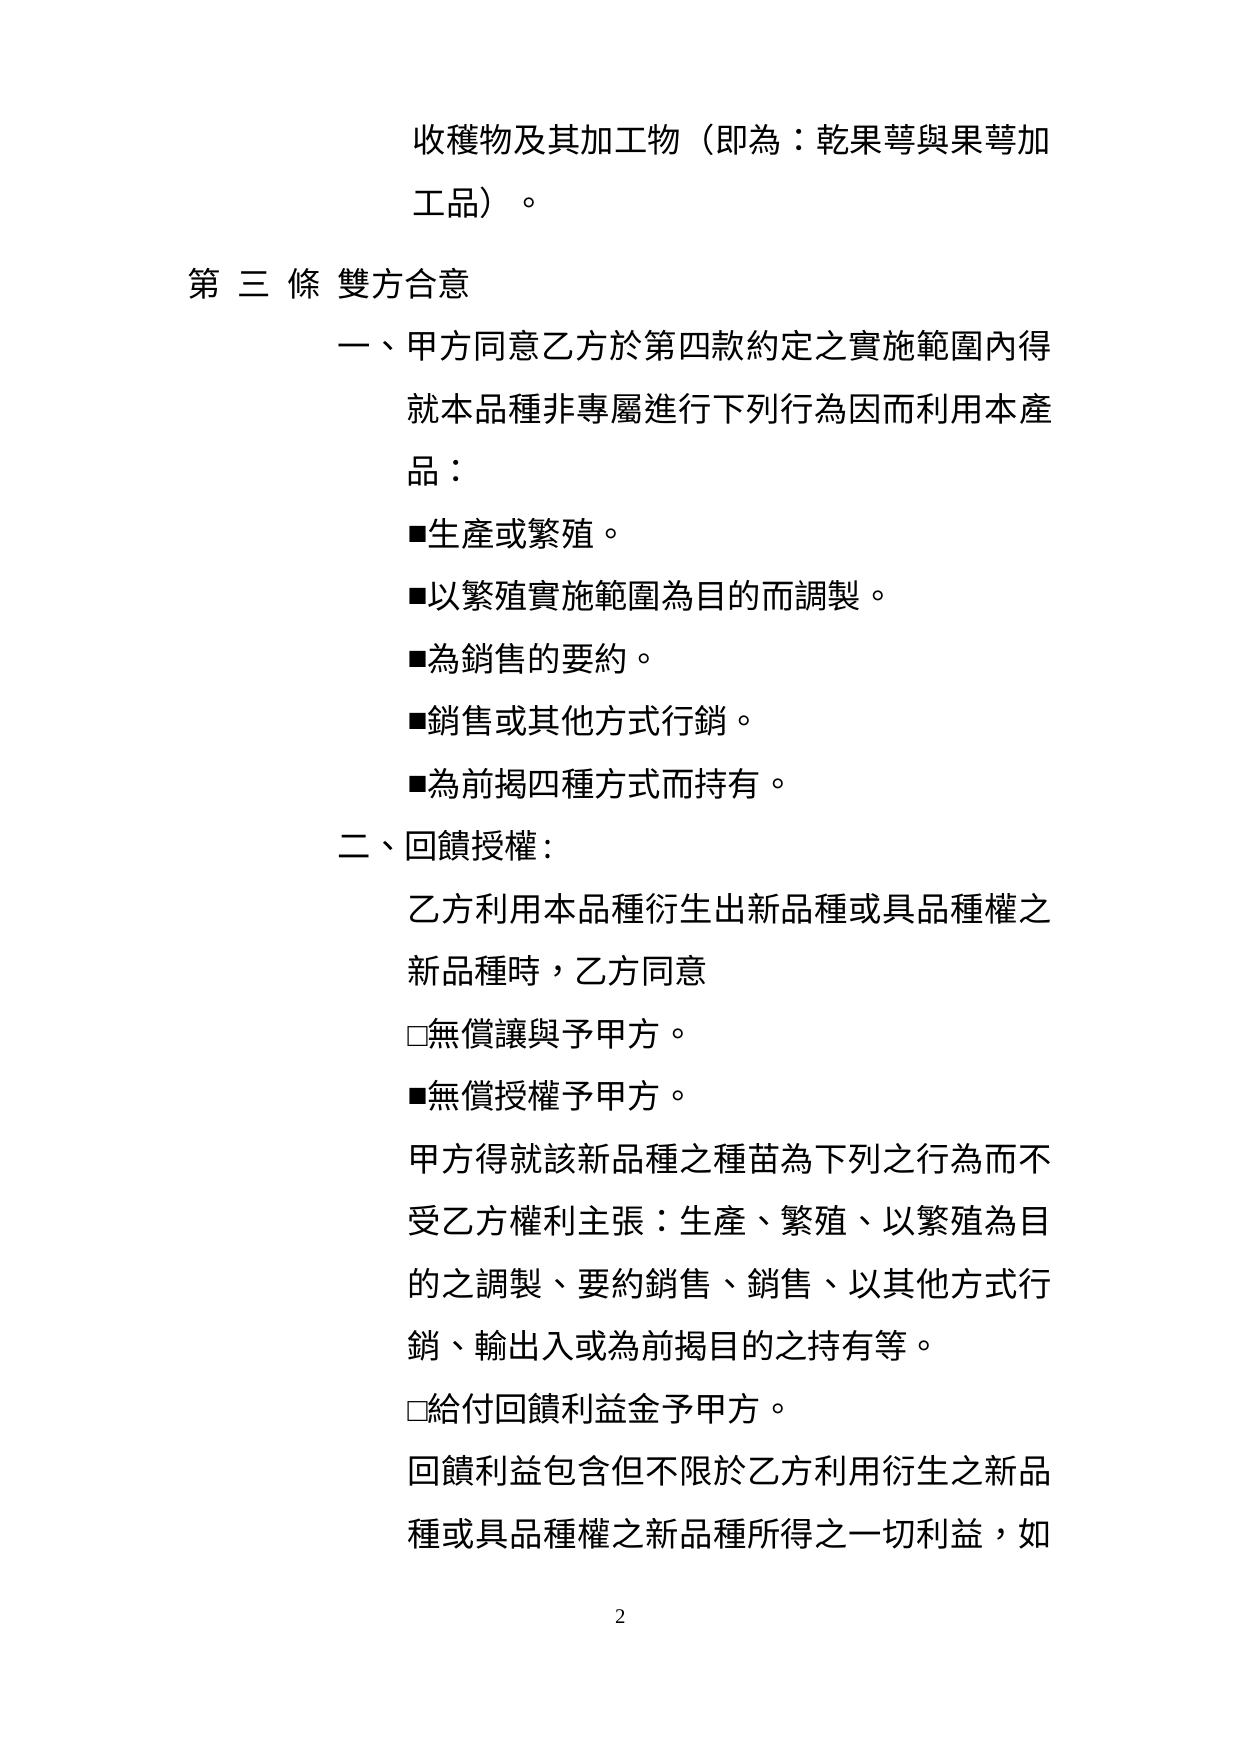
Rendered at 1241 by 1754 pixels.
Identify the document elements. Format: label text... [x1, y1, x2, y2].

text 乙方利用本品種衍生出新品種或具品種權之新品種時，乙方同意 [407, 865, 1053, 990]
text 回饋利益包含但不限於乙方利用衍生之新品種或具品種權之新品種所得之一切利益，如 [407, 1427, 1053, 1552]
text ■生產或繁殖。 [407, 490, 1053, 552]
list 本產品：指乙方於下列授權範圍內因使用本品種及技術授權範圍之一部或全部技術內容進行生產、繁殖、製造或銷售之種子、種苗、收穫物及其加工物（即為：乾果萼與果萼加工品）。 [337, 96, 1053, 221]
text ■為前揭四種方式而持有。 [407, 740, 1053, 802]
text 甲方得就該新品種之種苗為下列之行為而不受乙方權利主張：生產、繁殖、以繁殖為目的之調製、要約銷售、銷售、以其他方式行銷、輸出入或為前揭目的之持有等。 [407, 1115, 1053, 1365]
text ■銷售或其他方式行銷。 [407, 677, 1053, 740]
text □無償讓與予甲方。 [407, 990, 1053, 1052]
subtitle 第 三 條 雙方合意 [187, 240, 1053, 302]
text ■無償授權予甲方。 [407, 1052, 1053, 1115]
text ■為銷售的要約。 [407, 615, 1053, 677]
text ■以繁殖實施範圍為目的而調製。 [407, 552, 1053, 615]
text 二、回饋授權: [337, 802, 1053, 865]
text □給付回饋利益金予甲方。 [407, 1365, 1053, 1427]
text 一、甲方同意乙方於第四款約定之實施範圍內得就本品種非專屬進行下列行為因而利用本產品： [337, 302, 1053, 490]
